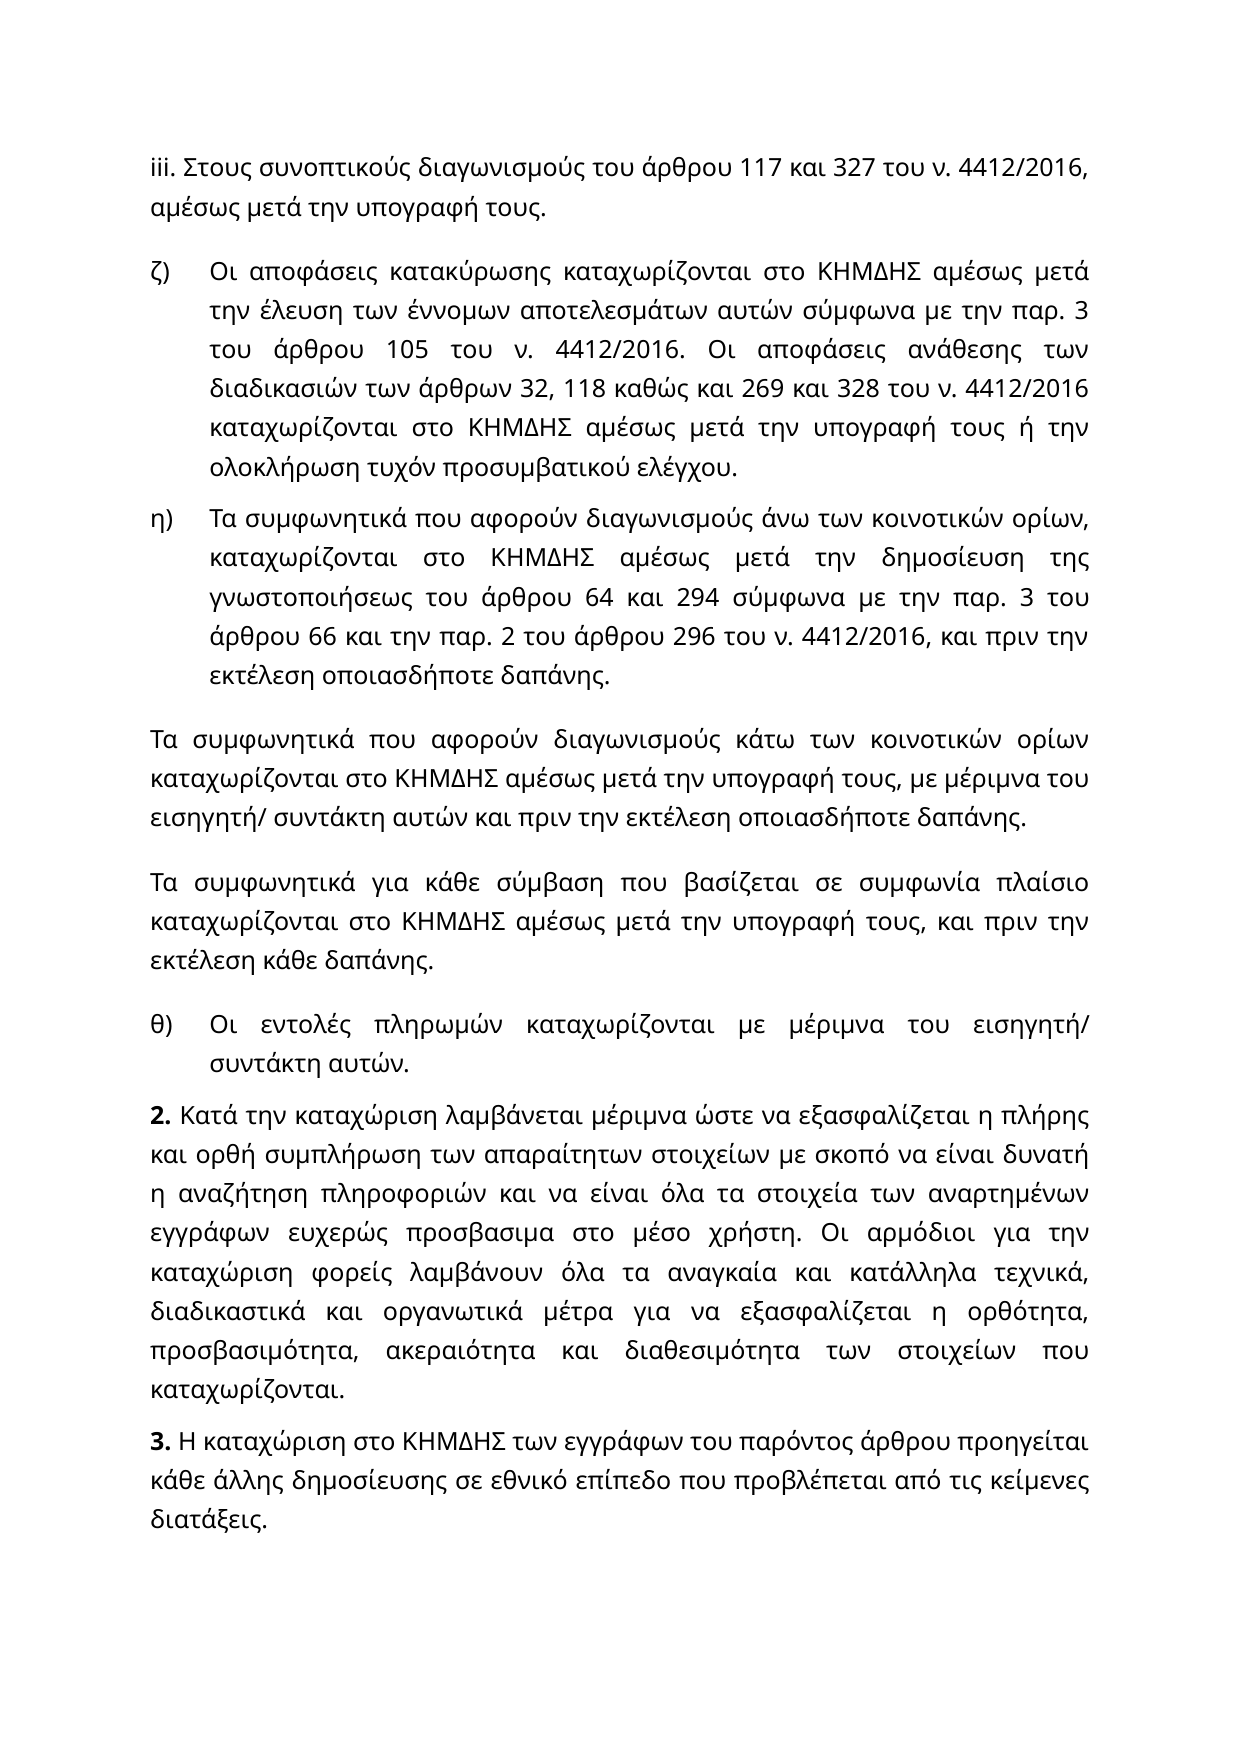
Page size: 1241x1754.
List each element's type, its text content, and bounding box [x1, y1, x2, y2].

list ζ) Οι αποφάσεις κατακύρωσης καταχωρίζονται στο ΚΗΜΔΗΣ αμέσως μετά την έλευση των έννομων αποτελεσμάτων αυτών σύμφωνα με την παρ. 3 του άρθρου 105 του ν. 4412/2016. Οι αποφάσεις ανάθεσης των διαδικασιών των άρθρων 32, 118 καθώς και 269 και 328 του ν. 4412/2016 καταχωρίζονται στο ΚΗΜΔΗΣ αμέσως μετά την υπογραφή τους ή την ολοκλήρωση τυχόν προσυμβατικού ελέγχου. [150, 253, 1090, 483]
text 3. Η καταχώριση στο ΚΗΜΔΗΣ των εγγράφων του παρόντος άρθρου προηγείται κάθε άλλης δημοσίευσης σε εθνικό επίπεδο που προβλέπεται από τις κείμενες διατάξεις. [150, 1423, 1090, 1536]
list θ) Οι εντολές πληρωμών καταχωρίζονται με μέριμνα του εισηγητή/ συντάκτη αυτών. [150, 1007, 1090, 1080]
text 2. Κατά την καταχώριση λαμβάνεται μέριμνα ώστε να εξασφαλίζεται η πλήρης και ορθή συμπλήρωση των απαραίτητων στοιχείων με σκοπό να είναι δυνατή η αναζήτηση πληροφοριών και να είναι όλα τα στοιχεία των αναρτημένων εγγράφων ευχερώς προσβασιμα στο μέσο χρήστη. Οι αρμόδιοι για την καταχώριση φορείς λαμβάνουν όλα τα αναγκαία και κατάλληλα τεχνικά, διαδικαστικά και οργανωτικά μέτρα για να εξασφαλίζεται η ορθότητα, προσβασιμότητα, ακεραιότητα και διαθεσιμότητα των στοιχείων που καταχωρίζονται. [150, 1097, 1090, 1406]
text Τα συμφωνητικά που αφορούν διαγωνισμούς κάτω των κοινοτικών ορίων καταχωρίζονται στο ΚΗΜΔΗΣ αμέσως μετά την υπογραφή τους, με μέριμνα του εισηγητή/ συντάκτη αυτών και πριν την εκτέλεση οποιασδήποτε δαπάνης. [150, 722, 1090, 834]
list η) Τα συμφωνητικά που αφορούν διαγωνισμούς άνω των κοινοτικών ορίων, καταχωρίζονται στο ΚΗΜΔΗΣ αμέσως μετά την δημοσίευση της γνωστοποιήσεως του άρθρου 64 και 294 σύμφωνα με την παρ. 3 του άρθρου 66 και την παρ. 2 του άρθρου 296 του ν. 4412/2016, και πριν την εκτέλεση οποιασδήποτε δαπάνης. [150, 501, 1090, 692]
text Τα συμφωνητικά για κάθε σύμβαση που βασίζεται σε συμφωνία πλαίσιο καταχωρίζονται στο ΚΗΜΔΗΣ αμέσως μετά την υπογραφή τους, και πριν την εκτέλεση κάθε δαπάνης. [150, 864, 1090, 977]
text iii. Στους συνοπτικούς διαγωνισμούς του άρθρου 117 και 327 του ν. 4412/2016, αμέσως μετά την υπογραφή τους. [150, 150, 1090, 223]
